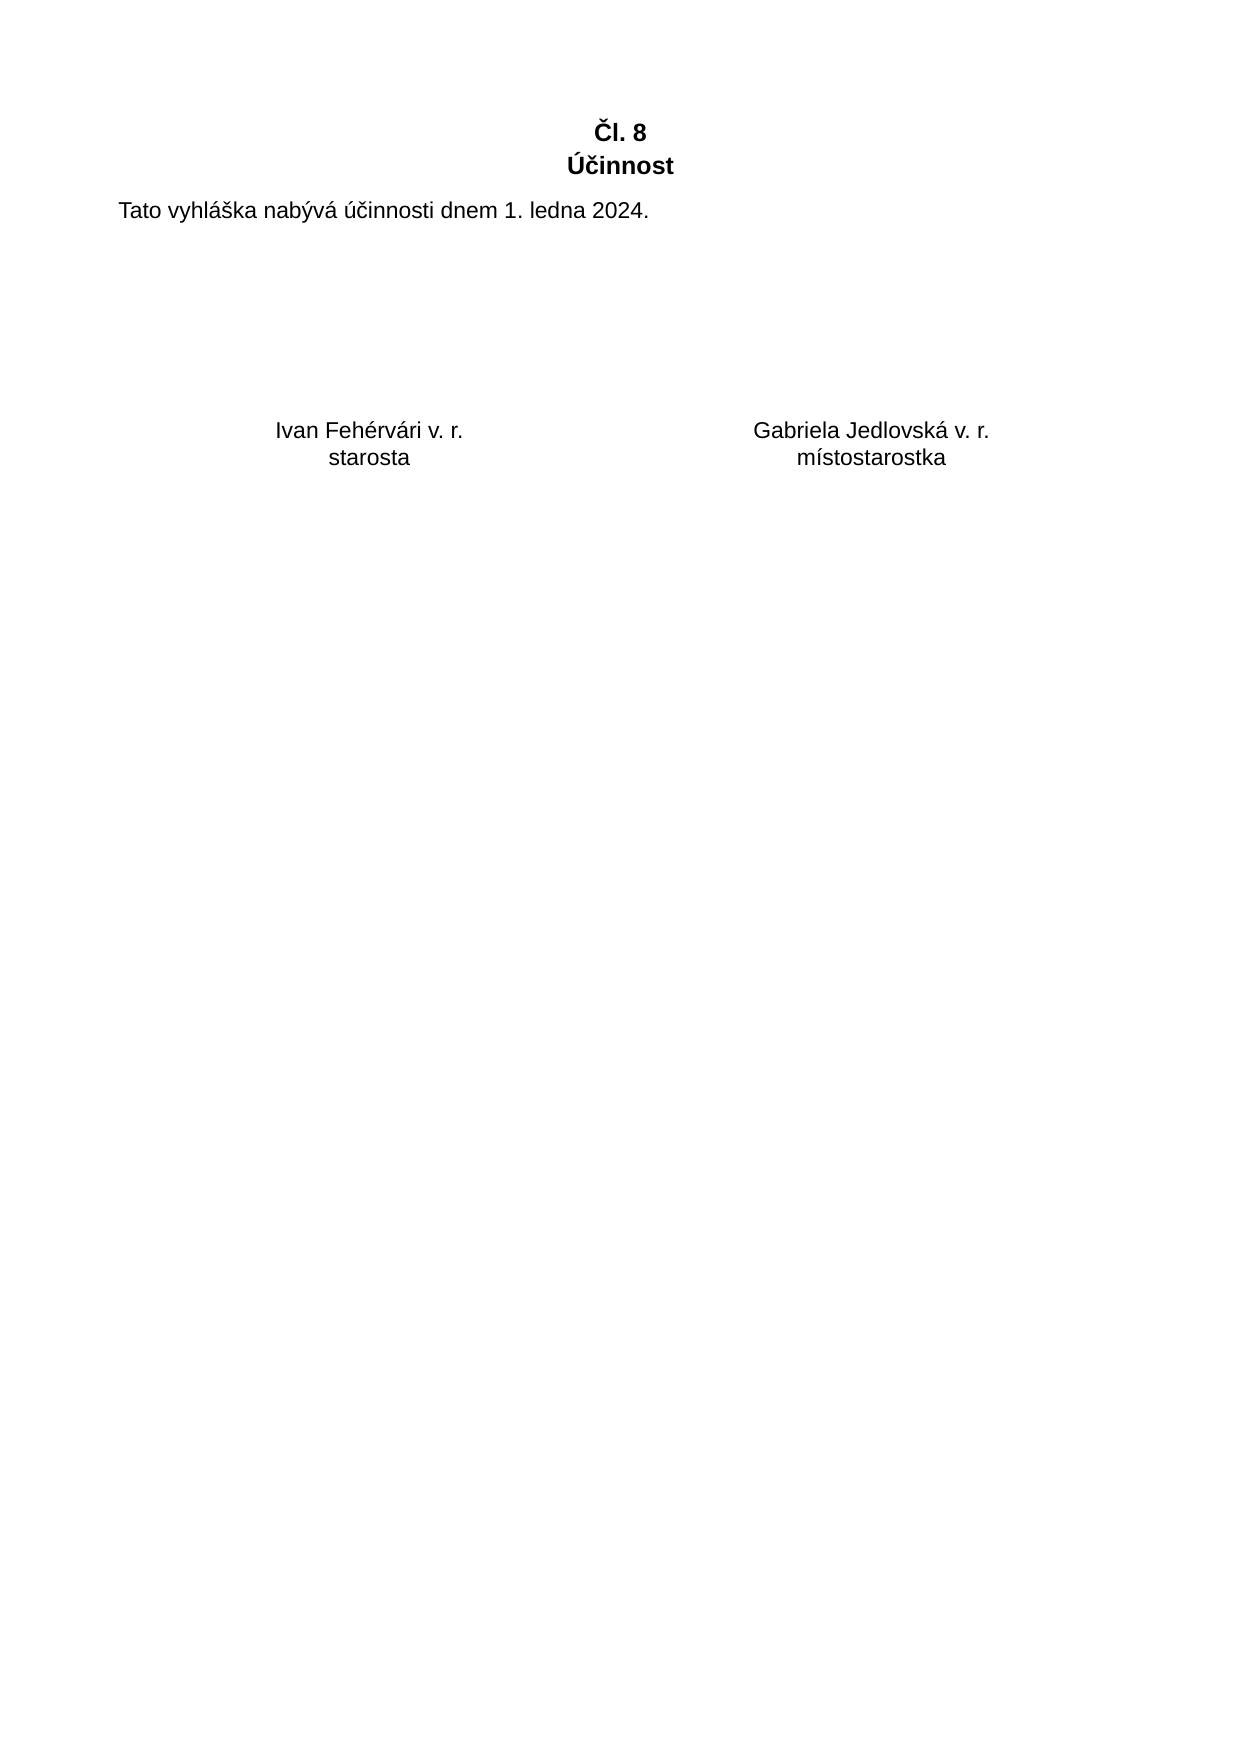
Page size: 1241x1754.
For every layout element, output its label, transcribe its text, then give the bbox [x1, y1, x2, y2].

subtitle Čl. 8 Účinnost [118, 118, 1122, 180]
table_cell [118, 476, 620, 594]
table_header Ivan Fehérvári v. r. starosta [118, 358, 620, 476]
table_header Gabriela Jedlovská v. r. místostarostka [620, 358, 1122, 476]
table_cell [620, 476, 1122, 594]
text Tato vyhláška nabývá účinnosti dnem 1. ledna 2024. [118, 197, 1122, 223]
